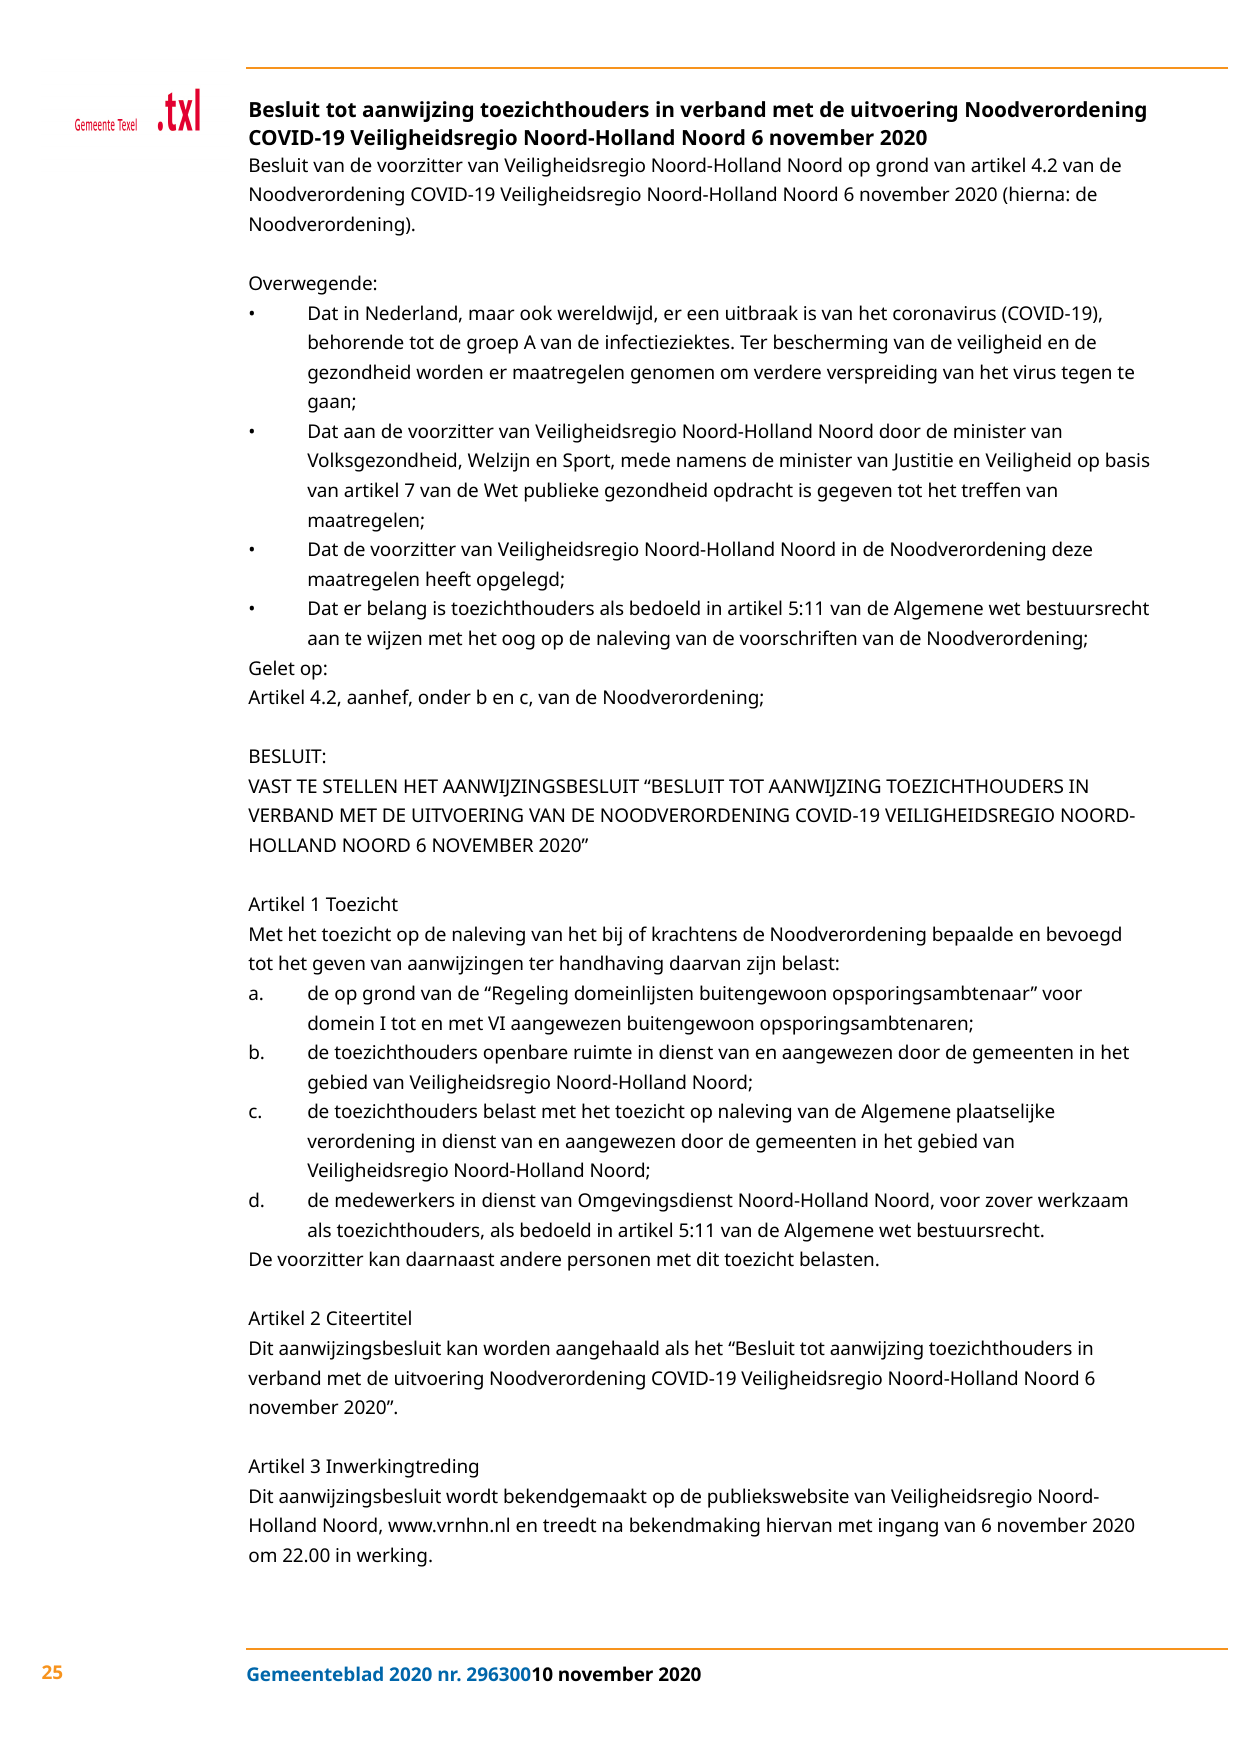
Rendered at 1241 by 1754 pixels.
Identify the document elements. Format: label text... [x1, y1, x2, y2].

text De voorzitter kan daarnaast andere personen met dit toezicht belasten. [248, 1246, 1152, 1272]
text Artikel 4.2, aanhef, onder b en c, van de Noodverordening; [248, 684, 1152, 710]
picture [41, 47, 231, 172]
list de toezichthouders openbare ruimte in dienst van en aangewezen door de gemeenten in het gebied van Veiligheidsregio Noord-Holland Noord; [248, 1039, 1152, 1094]
text Artikel 3 Inwerkingtreding [248, 1453, 1152, 1479]
text Dit aanwijzingsbesluit wordt bekendgemaakt op de publiekswebsite van Veiligheidsregio Noord-Holland Noord, www.vrnhn.nl en treedt na bekendmaking hiervan met ingang van 6 november 2020 om 22.00 in werking. [248, 1483, 1152, 1568]
list de medewerkers in dienst van Omgevingsdienst Noord-Holland Noord, voor zover werkzaam als toezichthouders, als bedoeld in artikel 5:11 van de Algemene wet bestuursrecht. [248, 1187, 1152, 1242]
text BESLUIT: [248, 743, 1152, 769]
text Gelet op: [248, 655, 1152, 680]
list Dat er belang is toezichthouders als bedoeld in artikel 5:11 van de Algemene wet bestuursrecht aan te wijzen met het oog op de naleving van de voorschriften van de Noodverordening; [248, 596, 1152, 651]
list Dat in Nederland, maar ook wereldwijd, er een uitbraak is van het coronavirus (COVID-19), behorende tot de groep A van de infectieziektes. Ter bescherming van de veiligheid en de gezondheid worden er maatregelen genomen om verdere verspreiding van het virus tegen te gaan; [248, 300, 1152, 414]
text VAST TE STELLEN HET AANWIJZINGSBESLUIT “BESLUIT TOT AANWIJZING TOEZICHTHOUDERS IN VERBAND MET DE UITVOERING VAN DE NOODVERORDENING COVID-19 VEILIGHEIDSREGIO NOORD-HOLLAND NOORD 6 NOVEMBER 2020” [248, 773, 1152, 858]
text Artikel 2 Citeertitel [248, 1306, 1152, 1331]
text Overwegende: [248, 270, 1152, 296]
list de op grond van de “Regeling domeinlijsten buitengewoon opsporingsambtenaar” voor domein I tot en met VI aangewezen buitengewoon opsporingsambtenaren; [248, 980, 1152, 1035]
list de toezichthouders belast met het toezicht op naleving van de Algemene plaatselijke verordening in dienst van en aangewezen door de gemeenten in het gebied van Veiligheidsregio Noord-Holland Noord; [248, 1098, 1152, 1183]
text Besluit tot aanwijzing toezichthouders in verband met de uitvoering Noodverordening COVID-19 Veiligheidsregio Noord-Holland Noord 6 november 2020 [248, 95, 1152, 152]
text Besluit van de voorzitter van Veiligheidsregio Noord-Holland Noord op grond van artikel 4.2 van de Noodverordening COVID-19 Veiligheidsregio Noord-Holland Noord 6 november 2020 (hierna: de Noodverordening). [248, 152, 1152, 237]
list Dat aan de voorzitter van Veiligheidsregio Noord-Holland Noord door de minister van Volksgezondheid, Welzijn en Sport, mede namens de minister van Justitie en Veiligheid op basis van artikel 7 van de Wet publieke gezondheid opdracht is gegeven tot het treffen van maatregelen; [248, 418, 1152, 532]
list Dat de voorzitter van Veiligheidsregio Noord-Holland Noord in de Noodverordening deze maatregelen heeft opgelegd; [248, 536, 1152, 592]
text Artikel 1 Toezicht [248, 891, 1152, 917]
text Dit aanwijzingsbesluit kan worden aangehaald als het “Besluit tot aanwijzing toezichthouders in verband met de uitvoering Noodverordening COVID-19 Veiligheidsregio Noord-Holland Noord 6 november 2020”. [248, 1335, 1152, 1420]
text Met het toezicht op de naleving van het bij of krachtens de Noodverordening bepaalde en bevoegd tot het geven van aanwijzingen ter handhaving daarvan zijn belast: [248, 921, 1152, 976]
